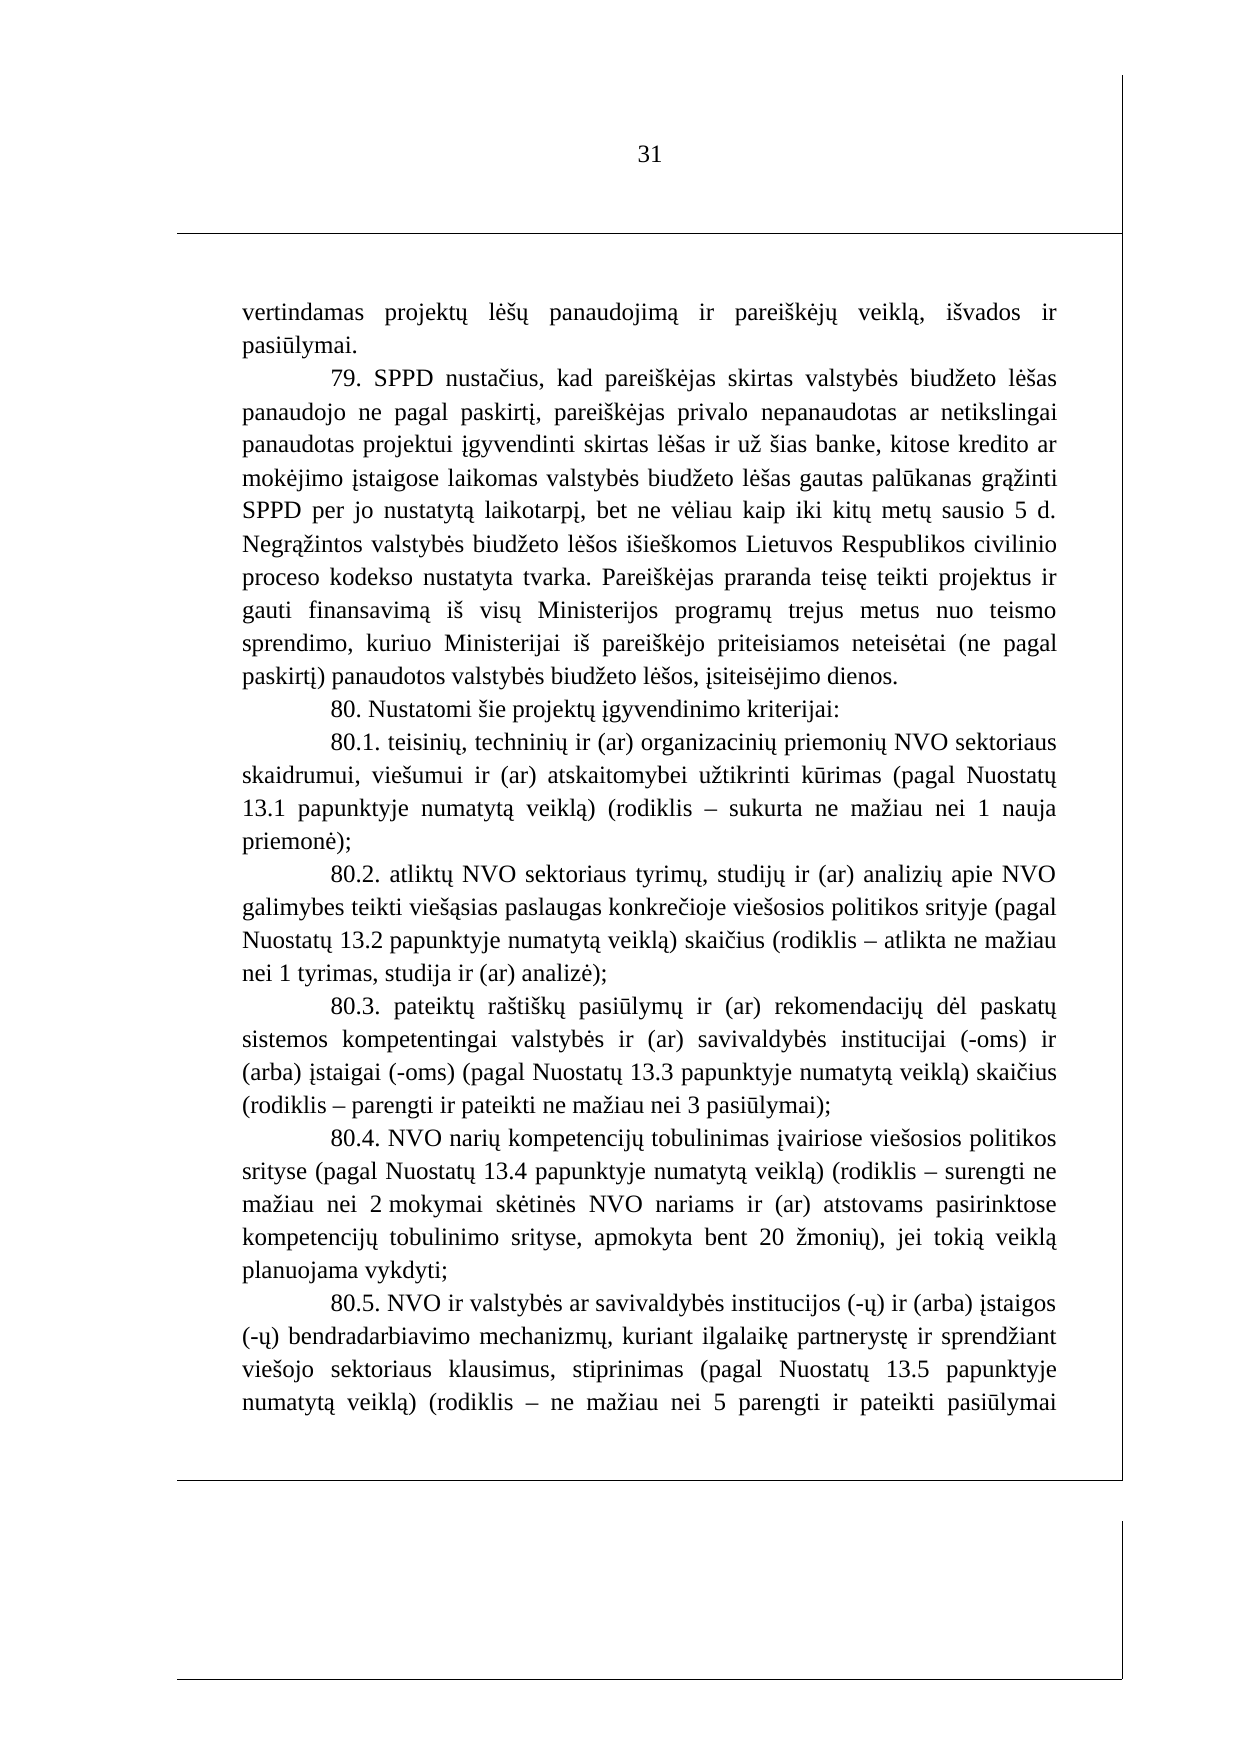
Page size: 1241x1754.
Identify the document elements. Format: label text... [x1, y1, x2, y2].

text 80.3. pateiktų raštiškų pasiūlymų ir (ar) rekomendacijų dėl paskatų sistemos kompetentingai valstybės ir (ar) savivaldybės institucijai (-oms) ir (arba) įstaigai (-oms) (pagal Nuostatų 13.3 papunktyje numatytą veiklą) skaičius (rodiklis – parengti ir pateikti ne mažiau nei 3 pasiūlymai); [177, 926, 1122, 1058]
text 80.4. NVO narių kompetencijų tobulinimas įvairiose viešosios politikos srityse (pagal Nuostatų 13.4 papunktyje numatytą veiklą) (rodiklis – surengti ne mažiau nei 2 mokymai skėtinės NVO nariams ir (ar) atstovams pasirinktose kompetencijų tobulinimo srityse, apmokyta bent 20 žmonių), jei tokią veiklą planuojama vykdyti; [177, 1058, 1122, 1223]
text 80. Nustatomi šie projektų įgyvendinimo kriterijai: [177, 629, 1122, 662]
text 80.2. atliktų NVO sektoriaus tyrimų, studijų ir (ar) analizių apie NVO galimybes teikti viešąsias paslaugas konkrečioje viešosios politikos srityje (pagal Nuostatų 13.2 papunktyje numatytą veiklą) skaičius (rodiklis – atlikta ne mažiau nei 1 tyrimas, studija ir (ar) analizė); [177, 794, 1122, 926]
text Kiekvieno ketvirčio ir metinėje projekto įgyvendinimo ataskaitose projektai turi būti įvertinti atsižvelgiant į Nuostatų 80 punkte nurodytus projekto įgyvendinimo kriterijus, projekto veiklos įgyvendinimo rodikliai turi būti pateikti atskirai pagal kiekvieno projekto veiklas, pateikta apibendrinta informacija apie visų projektų įgyvendinimo rezultatus, problemas, su kuriomis susiduria SPPD, vertindamas projektų lėšų panaudojimą ir pareiškėjų veiklą, išvados ir pasiūlymai. [177, 233, 1122, 299]
text 79. SPPD nustačius, kad pareiškėjas skirtas valstybės biudžeto lėšas panaudojo ne pagal paskirtį, pareiškėjas privalo nepanaudotas ar netikslingai panaudotas projektui įgyvendinti skirtas lėšas ir už šias banke, kitose kredito ar mokėjimo įstaigose laikomas valstybės biudžeto lėšas gautas palūkanas grąžinti SPPD per jo nustatytą laikotarpį, bet ne vėliau kaip iki kitų metų sausio 5 d. Negrąžintos valstybės biudžeto lėšos išieškomos Lietuvos Respublikos civilinio proceso kodekso nustatyta tvarka. Pareiškėjas praranda teisę teikti projektus ir gauti finansavimą iš visų Ministerijos programų trejus metus nuo teismo sprendimo, kuriuo Ministerijai iš pareiškėjo priteisiamos neteisėtai (ne pagal paskirtį) panaudotos valstybės biudžeto lėšos, įsiteisėjimo dienos. [177, 299, 1122, 629]
text 80.5. NVO ir valstybės ar savivaldybės institucijos (-ų) ir (arba) įstaigos (-ų) bendradarbiavimo mechanizmų, kuriant ilgalaikę partnerystę ir sprendžiant viešojo sektoriaus klausimus, stiprinimas (pagal Nuostatų 13.5 papunktyje numatytą veiklą) (rodiklis – ne mažiau nei 5 parengti ir pateikti pasiūlymai kompetentingai valstybės ar savivaldybės įstaigai (-oms) ir (arba) institucijai (-oms), jei tokią veiklą planuojama vykdyti; [177, 1223, 1122, 1480]
text 80.1. teisinių, techninių ir (ar) organizacinių priemonių NVO sektoriaus skaidrumui, viešumui ir (ar) atskaitomybei užtikrinti kūrimas (pagal Nuostatų 13.1 papunktyje numatytą veiklą) (rodiklis – sukurta ne mažiau nei 1 nauja priemonė); [177, 662, 1122, 794]
